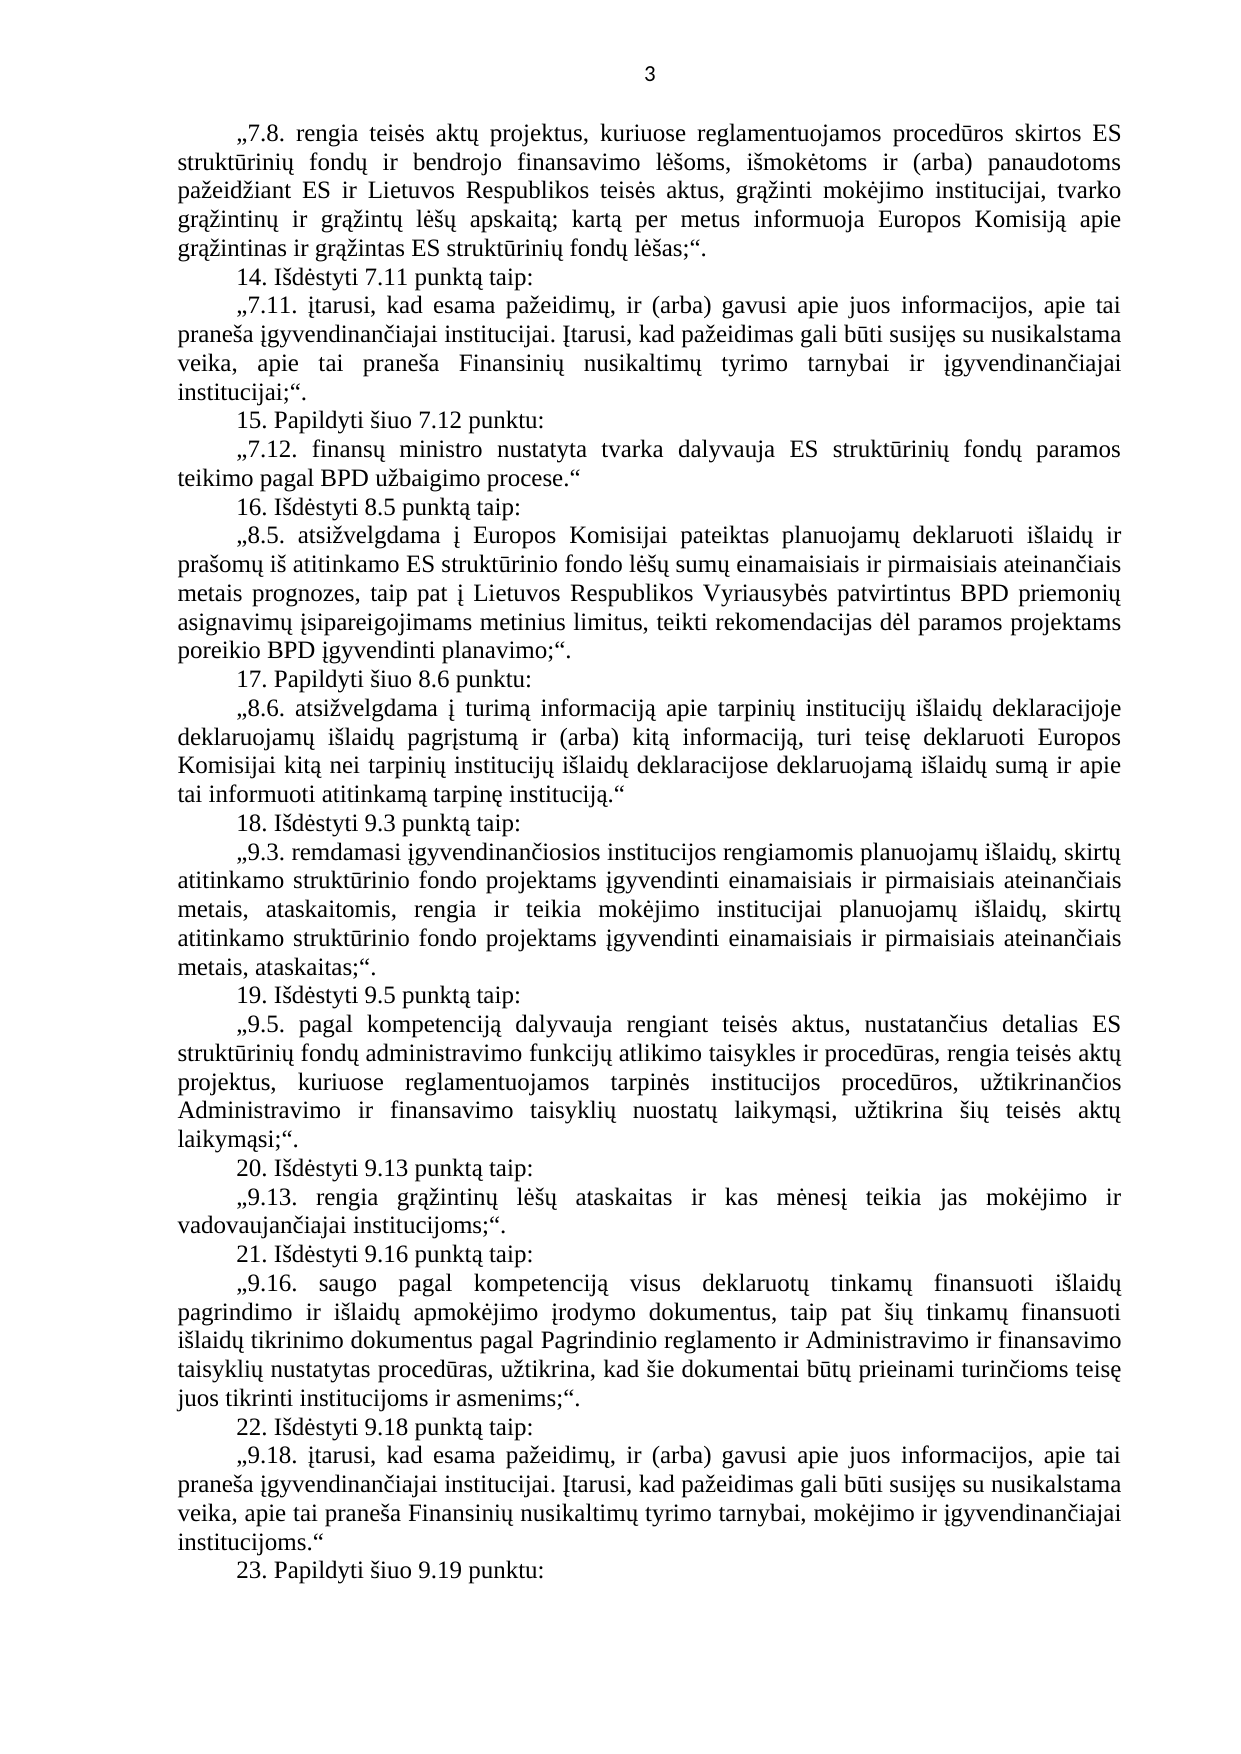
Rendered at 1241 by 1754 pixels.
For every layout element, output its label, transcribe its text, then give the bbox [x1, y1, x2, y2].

text 23. Papildyti šiuo 9.19 punktu: [177, 1556, 1122, 1584]
text „8.6. atsižvelgdama į turimą informaciją apie tarpinių institucijų išlaidų deklaracijoje deklaruojamų išlaidų pagrįstumą ir (arba) kitą informaciją, turi teisę deklaruoti Europos Komisijai kitą nei tarpinių institucijų išlaidų deklaracijose deklaruojamą išlaidų sumą ir apie tai informuoti atitinkamą tarpinę instituciją.“ [177, 693, 1122, 808]
text „7.12. finansų ministro nustatyta tvarka dalyvauja ES struktūrinių fondų paramos teikimo pagal BPD užbaigimo procese.“ [177, 434, 1122, 492]
text 14. Išdėstyti 7.11 punktą taip: [177, 262, 1122, 291]
text „9.16. saugo pagal kompetenciją visus deklaruotų tinkamų finansuoti išlaidų pagrindimo ir išlaidų apmokėjimo įrodymo dokumentus, taip pat šių tinkamų finansuoti išlaidų tikrinimo dokumentus pagal Pagrindinio reglamento ir Administravimo ir finansavimo taisyklių nustatytas procedūras, užtikrina, kad šie dokumentai būtų prieinami turinčioms teisę juos tikrinti institucijoms ir asmenims;“. [177, 1268, 1122, 1412]
text „9.3. remdamasi įgyvendinančiosios institucijos rengiamomis planuojamų išlaidų, skirtų atitinkamo struktūrinio fondo projektams įgyvendinti einamaisiais ir pirmaisiais ateinančiais metais, ataskaitomis, rengia ir teikia mokėjimo institucijai planuojamų išlaidų, skirtų atitinkamo struktūrinio fondo projektams įgyvendinti einamaisiais ir pirmaisiais ateinančiais metais, ataskaitas;“. [177, 837, 1122, 981]
text „8.5. atsižvelgdama į Europos Komisijai pateiktas planuojamų deklaruoti išlaidų ir prašomų iš atitinkamo ES struktūrinio fondo lėšų sumų einamaisiais ir pirmaisiais ateinančiais metais prognozes, taip pat į Lietuvos Respublikos Vyriausybės patvirtintus BPD priemonių asignavimų įsipareigojimams metinius limitus, teikti rekomendacijas dėl paramos projektams poreikio BPD įgyvendinti planavimo;“. [177, 521, 1122, 664]
text „9.18. įtarusi, kad esama pažeidimų, ir (arba) gavusi apie juos informacijos, apie tai praneša įgyvendinančiajai institucijai. Įtarusi, kad pažeidimas gali būti susijęs su nusikalstama veika, apie tai praneša Finansinių nusikaltimų tyrimo tarnybai, mokėjimo ir įgyvendinančiajai institucijoms.“ [177, 1441, 1122, 1556]
text 21. Išdėstyti 9.16 punktą taip: [177, 1239, 1122, 1268]
text „7.11. įtarusi, kad esama pažeidimų, ir (arba) gavusi apie juos informacijos, apie tai praneša įgyvendinančiajai institucijai. Įtarusi, kad pažeidimas gali būti susijęs su nusikalstama veika, apie tai praneša Finansinių nusikaltimų tyrimo tarnybai ir įgyvendinančiajai institucijai;“. [177, 291, 1122, 406]
text 15. Papildyti šiuo 7.12 punktu: [177, 406, 1122, 434]
text „9.5. pagal kompetenciją dalyvauja rengiant teisės aktus, nustatančius detalias ES struktūrinių fondų administravimo funkcijų atlikimo taisykles ir procedūras, rengia teisės aktų projektus, kuriuose reglamentuojamos tarpinės institucijos procedūros, užtikrinančios Administravimo ir finansavimo taisyklių nuostatų laikymąsi, užtikrina šių teisės aktų laikymąsi;“. [177, 1009, 1122, 1153]
text 22. Išdėstyti 9.18 punktą taip: [177, 1412, 1122, 1441]
text 19. Išdėstyti 9.5 punktą taip: [177, 981, 1122, 1009]
text „7.8. rengia teisės aktų projektus, kuriuose reglamentuojamos procedūros skirtos ES struktūrinių fondų ir bendrojo finansavimo lėšoms, išmokėtoms ir (arba) panaudotoms pažeidžiant ES ir Lietuvos Respublikos teisės aktus, grąžinti mokėjimo institucijai, tvarko grąžintinų ir grąžintų lėšų apskaitą; kartą per metus informuoja Europos Komisiją apie grąžintinas ir grąžintas ES struktūrinių fondų lėšas;“. [177, 118, 1122, 262]
text 17. Papildyti šiuo 8.6 punktu: [177, 664, 1122, 693]
text 20. Išdėstyti 9.13 punktą taip: [177, 1153, 1122, 1182]
text „9.13. rengia grąžintinų lėšų ataskaitas ir kas mėnesį teikia jas mokėjimo ir vadovaujančiajai institucijoms;“. [177, 1182, 1122, 1239]
text 18. Išdėstyti 9.3 punktą taip: [177, 808, 1122, 837]
text 16. Išdėstyti 8.5 punktą taip: [177, 492, 1122, 521]
